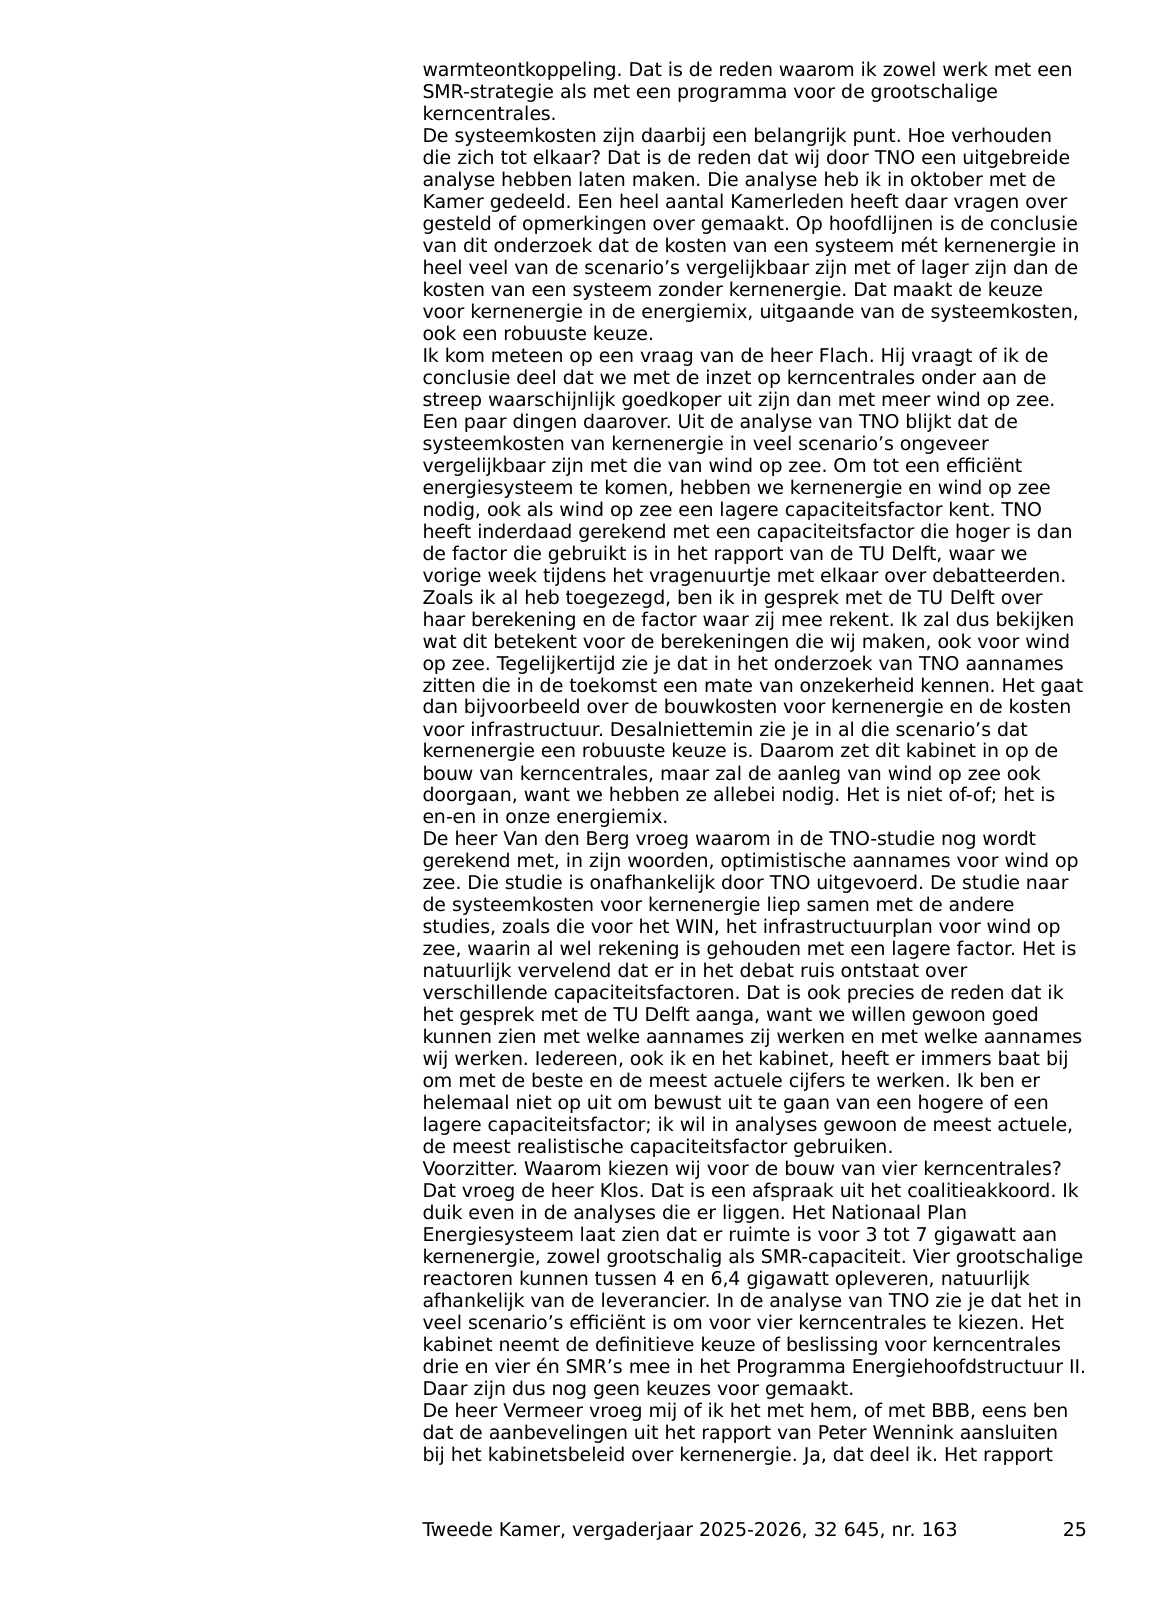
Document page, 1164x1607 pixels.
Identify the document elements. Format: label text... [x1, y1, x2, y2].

text De heer Van den Berg vroeg waarom in de TNO-studie nog wordt gerekend met, in zijn woorden, optimistische aannames voor wind op zee. Die studie is onafhankelijk door TNO uitgevoerd. De studie naar de systeemkosten voor kernenergie liep samen met de andere studies, zoals die voor het WIN, het infrastructuurplan voor wind op zee, waarin al wel rekening is gehouden met een lagere factor. Het is natuurlijk vervelend dat er in het debat ruis ontstaat over verschillende capaciteitsfactoren. Dat is ook precies de reden dat ik het gesprek met de TU Delft aanga, want we willen gewoon goed kunnen zien met welke aannames zij werken en met welke aannames wij werken. Iedereen, ook ik en het kabinet, heeft er immers baat bij om met de beste en de meest actuele cijfers te werken. Ik ben er helemaal niet op uit om bewust uit te gaan van een hogere of een lagere capaciteitsfactor; ik wil in analyses gewoon de meest actuele, de meest realistische capaciteitsfactor gebruiken. [422, 828, 1087, 1158]
text Ik kom meteen op een vraag van de heer Flach. Hij vraagt of ik de conclusie deel dat we met de inzet op kerncentrales onder aan de streep waarschijnlijk goedkoper uit zijn dan met meer wind op zee. Een paar dingen daarover. Uit de analyse van TNO blijkt dat de systeemkosten van kernenergie in veel scenario’s ongeveer vergelijkbaar zijn met die van wind op zee. Om tot een efficiënt energiesysteem te komen, hebben we kernenergie en wind op zee nodig, ook als wind op zee een lagere capaciteitsfactor kent. TNO heeft inderdaad gerekend met een capaciteitsfactor die hoger is dan de factor die gebruikt is in het rapport van de TU Delft, waar we vorige week tijdens het vragenuurtje met elkaar over debatteerden. Zoals ik al heb toegezegd, ben ik in gesprek met de TU Delft over haar berekening en de factor waar zij mee rekent. Ik zal dus bekijken wat dit betekent voor de berekeningen die wij maken, ook voor wind op zee. Tegelijkertijd zie je dat in het onderzoek van TNO aannames zitten die in de toekomst een mate van onzekerheid kennen. Het gaat dan bijvoorbeeld over de bouwkosten voor kernenergie en de kosten voor infrastructuur. Desalniettemin zie je in al die scenario’s dat kernenergie een robuuste keuze is. Daarom zet dit kabinet in op de bouw van kerncentrales, maar zal de aanleg van wind op zee ook doorgaan, want we hebben ze allebei nodig. Het is niet of-of; het is en-en in onze energiemix. [422, 345, 1087, 828]
text De heer Vermeer vroeg mij of ik het met hem, of met BBB, eens ben dat de aanbevelingen uit het rapport van Peter Wennink aansluiten bij het kabinetsbeleid over kernenergie. Ja, dat deel ik. Het rapport [422, 1400, 1087, 1466]
text Voorzitter. Waarom kiezen wij voor de bouw van vier kerncentrales? Dat vroeg de heer Klos. Dat is een afspraak uit het coalitieakkoord. Ik duik even in de analyses die er liggen. Het Nationaal Plan Energiesysteem laat zien dat er ruimte is voor 3 tot 7 gigawatt aan kernenergie, zowel grootschalig als SMR-capaciteit. Vier grootschalige reactoren kunnen tussen 4 en 6,4 gigawatt opleveren, natuurlijk afhankelijk van de leverancier. In de analyse van TNO zie je dat het in veel scenario’s efficiënt is om voor vier kerncentrales te kiezen. Het kabinet neemt de definitieve keuze of beslissing voor kerncentrales drie en vier én SMR’s mee in het Programma Energiehoofdstructuur II. Daar zijn dus nog geen keuzes voor gemaakt. [422, 1158, 1087, 1400]
text warmteontkoppeling. Dat is de reden waarom ik zowel werk met een SMR-strategie als met een programma voor de grootschalige kerncentrales. [422, 59, 1087, 125]
text De systeemkosten zijn daarbij een belangrijk punt. Hoe verhouden die zich tot elkaar? Dat is de reden dat wij door TNO een uitgebreide analyse hebben laten maken. Die analyse heb ik in oktober met de Kamer gedeeld. Een heel aantal Kamerleden heeft daar vragen over gesteld of opmerkingen over gemaakt. Op hoofdlijnen is de conclusie van dit onderzoek dat de kosten van een systeem mét kernenergie in heel veel van de scenario’s vergelijkbaar zijn met of lager zijn dan de kosten van een systeem zonder kernenergie. Dat maakt de keuze voor kernenergie in de energiemix, uitgaande van de systeemkosten, ook een robuuste keuze. [422, 125, 1087, 345]
